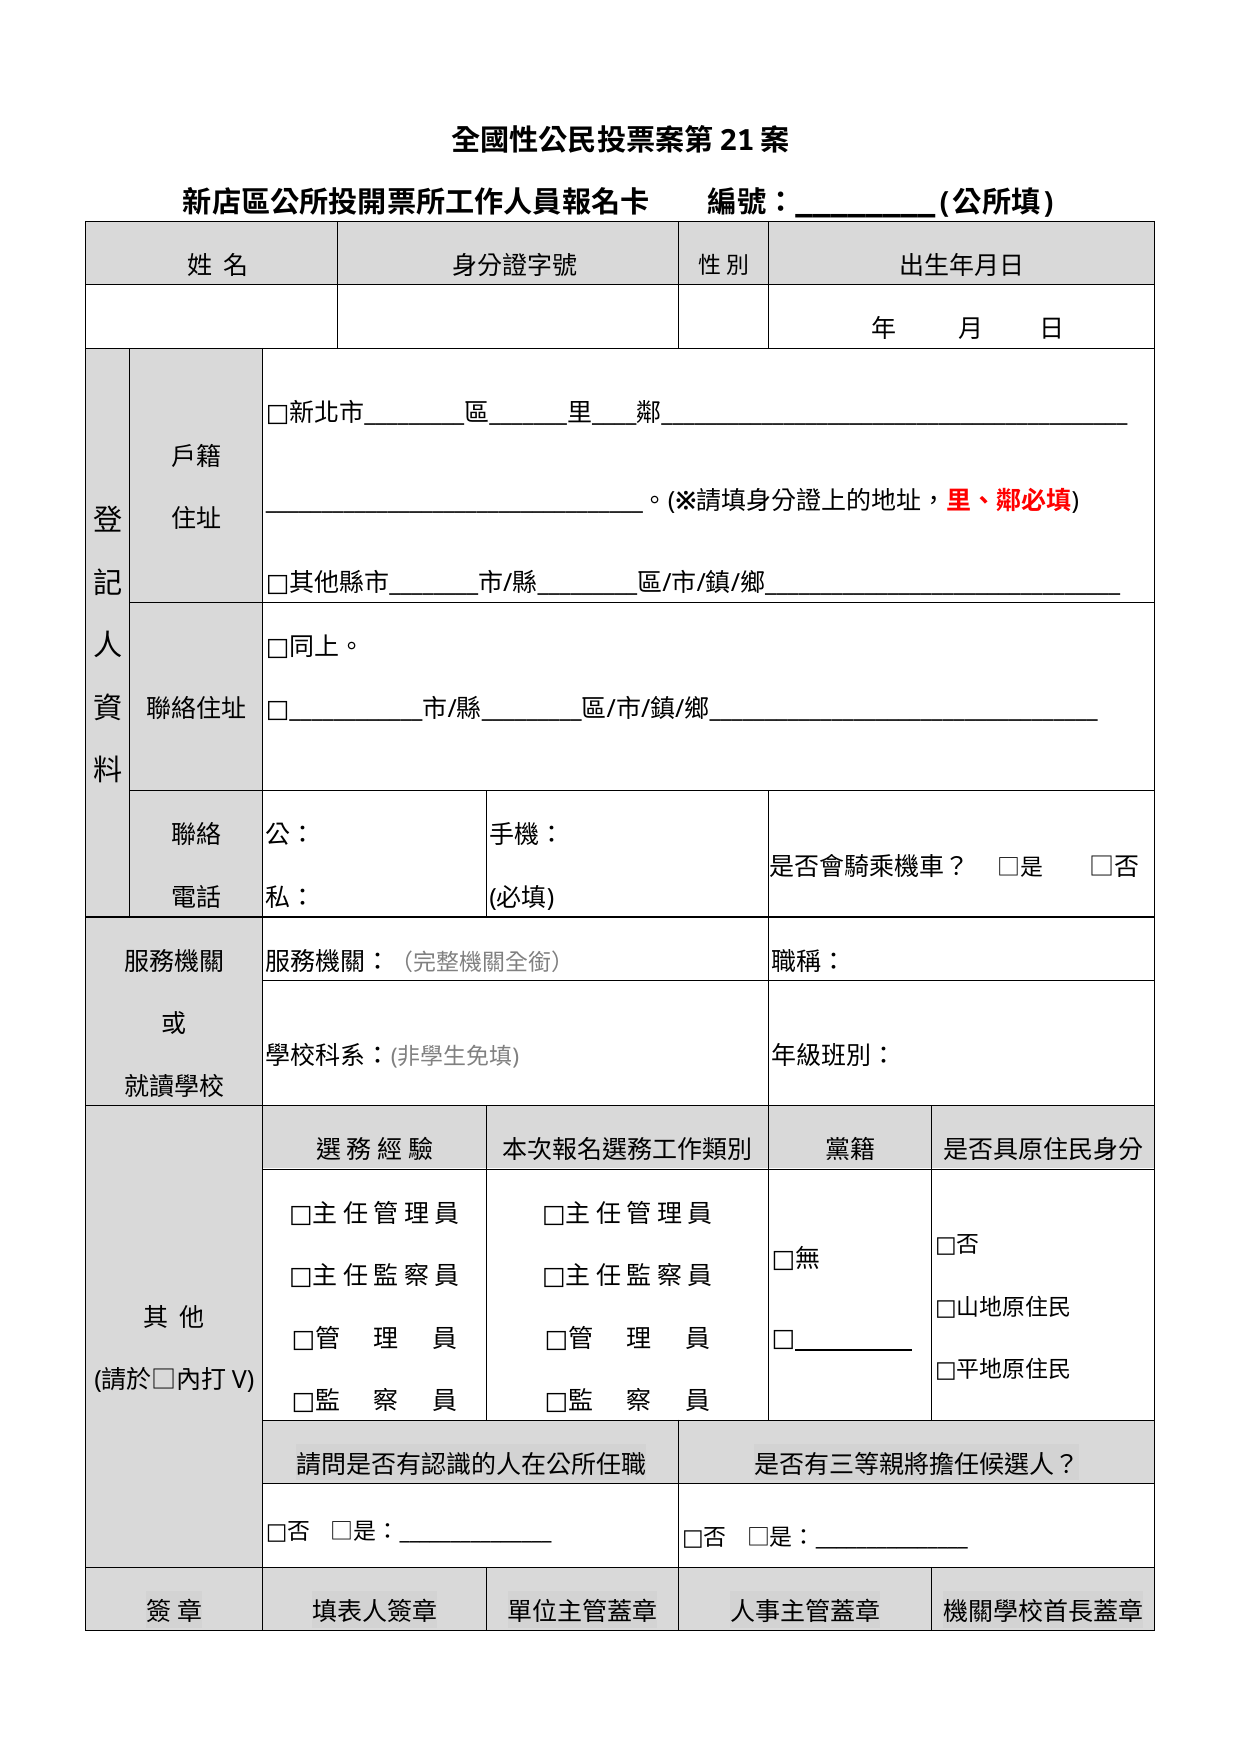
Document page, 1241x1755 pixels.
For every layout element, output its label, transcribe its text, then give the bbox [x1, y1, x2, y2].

table_cell 聯絡住址 [130, 603, 262, 790]
table_cell □否 □是：_______________ [263, 1484, 678, 1567]
table_cell 選 務 經 驗 [263, 1106, 486, 1168]
table_cell □主 任 管 理 員 □主 任 監 察 員 □管 理 員 □監 察 員 [487, 1170, 768, 1419]
table_cell 是否有三等親將擔任候選人？ [679, 1421, 1154, 1483]
table_header 性 別 [679, 222, 768, 284]
text 新店區公所投開票所工作人員報名卡 編號：________(公所填) [75, 158, 1165, 221]
table_cell □否 □山地原住民 □平地原住民 [932, 1170, 1154, 1419]
table_cell 手機： (必填) [487, 791, 768, 916]
table_cell 是否具原住民身分 [932, 1106, 1154, 1168]
table_header 姓 名 [86, 222, 337, 284]
table_cell 年 月 日 [769, 285, 1154, 348]
table_cell 戶籍 住址 [130, 349, 262, 602]
table_header 身分證字號 [338, 222, 678, 284]
table_cell 年級班別： [769, 981, 1154, 1105]
table_cell [86, 285, 337, 348]
table_cell 機關學校首長蓋章 [932, 1568, 1154, 1630]
table_cell 填表人簽章 [263, 1568, 486, 1630]
table_cell [679, 285, 768, 348]
table_cell 其 他 (請於□內打V) [86, 1106, 262, 1567]
table_cell 請問是否有認識的人在公所任職 [263, 1421, 678, 1483]
table_header 出生年月日 [769, 222, 1154, 284]
table_cell 學校科系：(非學生免填) [263, 981, 768, 1105]
table_cell □新北市_________區_______里____鄰__________________________________________ __________________________________。(※請填身分證上的地址，里、鄰必填) □其他縣市________市/縣_________區/市/鎮/鄉________________________________ [263, 349, 1154, 602]
table_cell 聯絡 電話 [130, 791, 262, 916]
table_cell 單位主管蓋章 [487, 1568, 678, 1630]
table_cell □無 □ [769, 1170, 931, 1419]
table_cell 黨籍 [769, 1106, 931, 1168]
table_cell 登 記 人 資 料 [86, 349, 129, 916]
table_cell □同上。 □____________市/縣_________區/市/鎮/鄉___________________________________ [263, 603, 1154, 790]
table_cell 人事主管蓋章 [679, 1568, 931, 1630]
table_cell 服務機關：（完整機關全銜） [263, 918, 768, 980]
table_cell □否 □是：_______________ [679, 1484, 1154, 1567]
text 全國性公民投票案第21案 [75, 96, 1165, 158]
table_cell 簽 章 [86, 1568, 262, 1630]
table_cell 公： 私： [263, 791, 486, 916]
table_cell 本次報名選務工作類別 [487, 1106, 768, 1168]
table_cell 服務機關 或 就讀學校 [86, 918, 262, 1105]
table_cell □主 任 管 理 員 □主 任 監 察 員 □管 理 員 □監 察 員 [263, 1170, 486, 1419]
table_cell 職稱： [769, 918, 1154, 980]
table_cell [338, 285, 678, 348]
table_cell 是否會騎乘機車？ □是 □否 [769, 791, 1154, 916]
